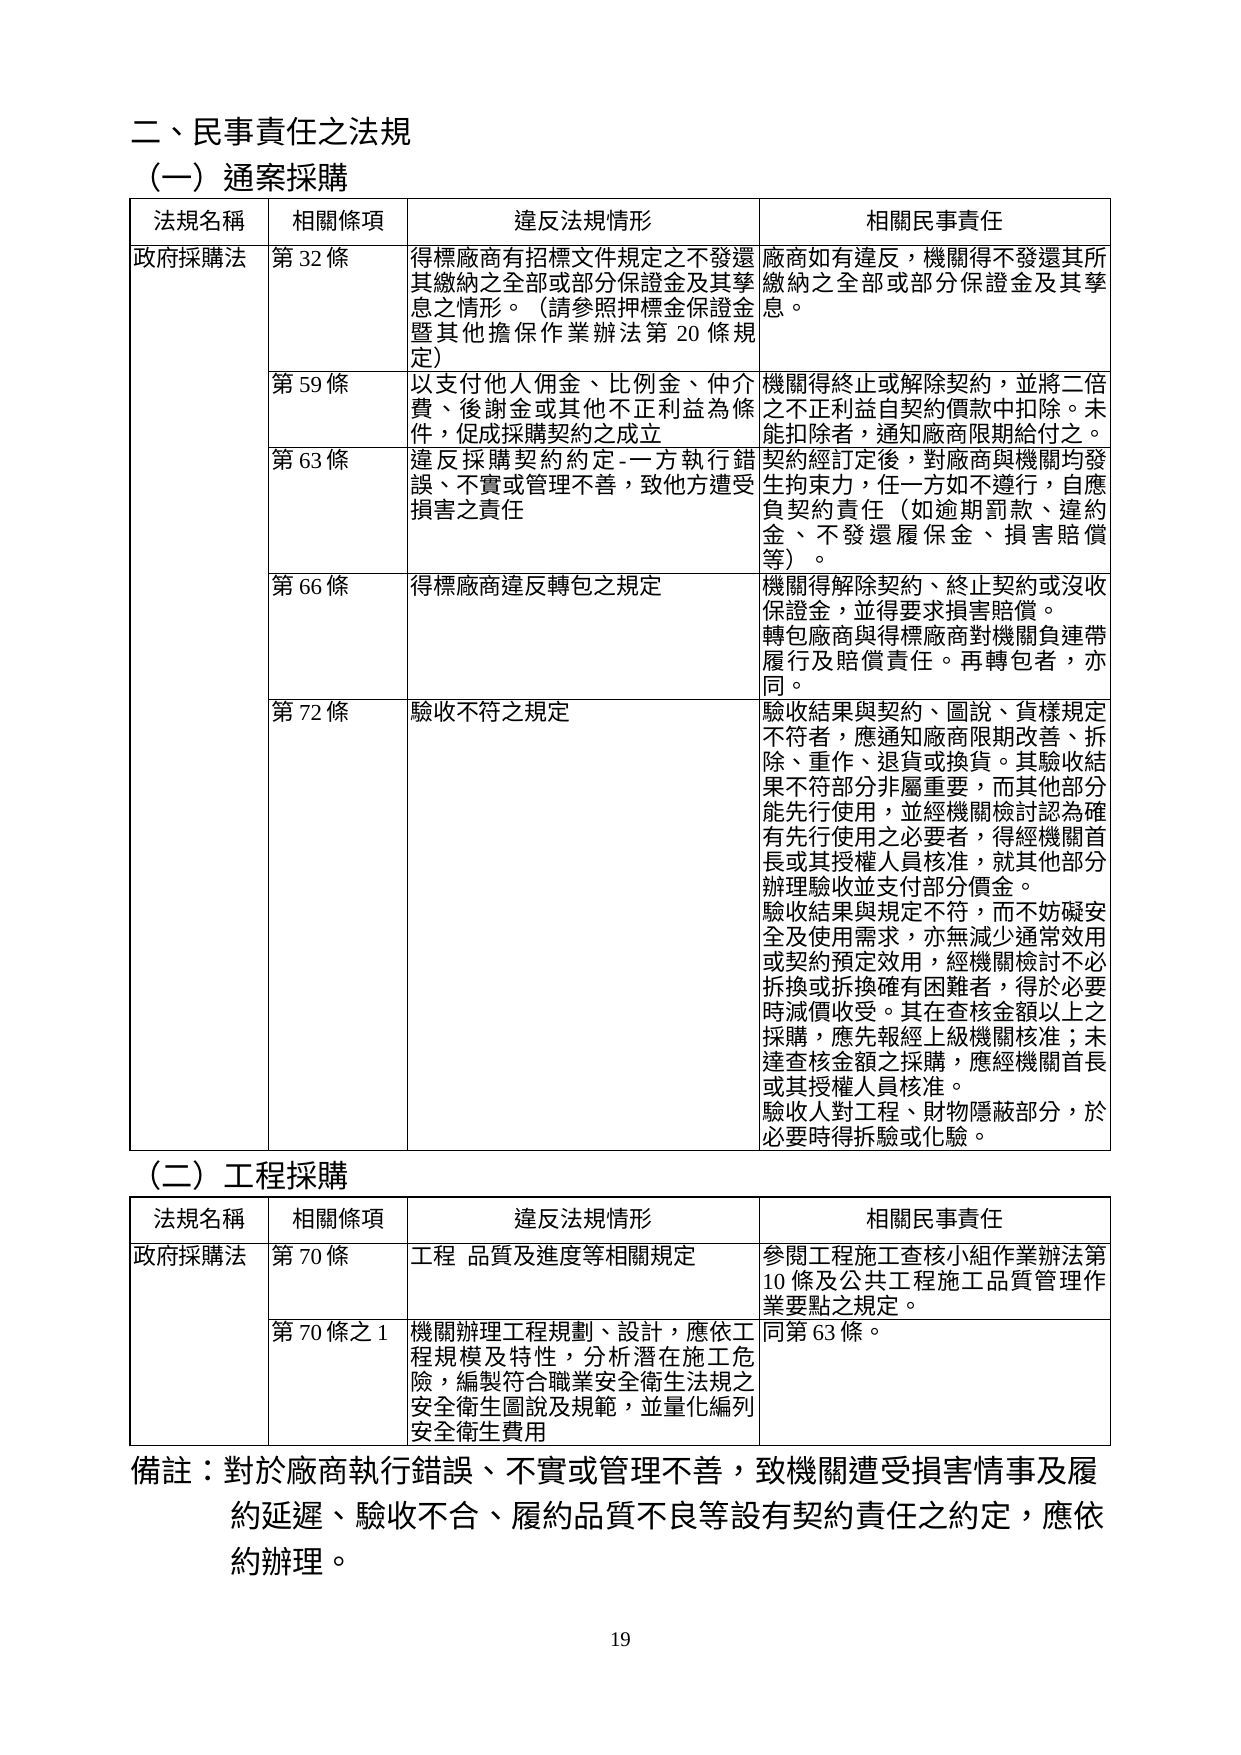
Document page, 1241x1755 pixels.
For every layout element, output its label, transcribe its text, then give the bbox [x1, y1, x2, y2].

table_cell 以支付他人佣金、比例金、仲介費、後謝金或其他不正利益為條件，促成採購契約之成立 [408, 372, 759, 447]
table_cell 驗收結果與契約、圖說、貨樣規定不符者，應通知廠商限期改善、拆除、重作、退貨或換貨。其驗收結果不符部分非屬重要，而其他部分能先行使用，並經機關檢討認為確有先行使用之必要者，得經機關首長或其授權人員核准，就其他部分辦理驗收並支付部分價金。 驗收結果與規定不符，而不妨礙安全及使用需求，亦無減少通常效用或契約預定效用，經機關檢討不必拆換或拆換確有困難者，得於必要時減價收受。其在查核金額以上之採購，應先報經上級機關核准；未達查核金額之採購，應經機關首長或其授權人員核准。 驗收人對工程、財物隱蔽部分，於必要時得拆驗或化驗。 [760, 700, 1110, 1150]
table_cell 得標廠商違反轉包之規定 [408, 574, 759, 699]
table_header 相關民事責任 [760, 199, 1110, 245]
table_cell 第72條 [269, 700, 407, 1150]
table_cell 參閱工程施工查核小組作業辦法第10條及公共工程施工品質管理作業要點之規定。 [760, 1244, 1110, 1319]
table_cell 同第63條。 [760, 1320, 1110, 1445]
table_cell 違反採購契約約定-一方執行錯誤、不實或管理不善，致他方遭受損害之責任 [408, 448, 759, 573]
text （一）通案採購 [130, 153, 1110, 198]
table_cell 得標廠商有招標文件規定之不發還其繳納之全部或部分保證金及其孳息之情形。（請參照押標金保證金暨其他擔保作業辦法第20條規定） [408, 246, 759, 371]
table_cell 第63條 [269, 448, 407, 573]
table_cell 廠商如有違反，機關得不發還其所繳納之全部或部分保證金及其孳息。 [760, 246, 1110, 371]
table_header 相關條項 [269, 199, 407, 245]
table_cell 第59條 [269, 372, 407, 447]
table_cell 第32條 [269, 246, 407, 371]
text （二）工程採購 [130, 1151, 1110, 1196]
text 二、民事責任之法規 [130, 108, 1110, 153]
table_cell 政府採購法 [131, 246, 268, 1150]
table_cell 第70條之1 [269, 1320, 407, 1445]
table_cell 機關辦理工程規劃、設計，應依工程規模及特性，分析潛在施工危險，編製符合職業安全衛生法規之安全衛生圖說及規範，並量化編列安全衛生費用 [408, 1320, 759, 1445]
table_header 相關條項 [269, 1198, 407, 1243]
table_cell 政府採購法 [131, 1244, 268, 1445]
table_cell 第66條 [269, 574, 407, 699]
table_header 違反法規情形 [408, 1198, 759, 1243]
text 備註：對於廠商執行錯誤、不實或管理不善，致機關遭受損害情事及履約延遲、驗收不合、履約品質不良等設有契約責任之約定，應依約辦理。 [130, 1446, 1110, 1582]
table_cell 第70條 [269, 1244, 407, 1319]
table_cell 工程 品質及進度等相關規定 [408, 1244, 759, 1319]
table_header 法規名稱 [131, 1198, 268, 1243]
table_cell 驗收不符之規定 [408, 700, 759, 1150]
table_header 違反法規情形 [408, 199, 759, 245]
table_cell 機關得解除契約、終止契約或沒收保證金，並得要求損害賠償。 轉包廠商與得標廠商對機關負連帶履行及賠償責任。再轉包者，亦同。 [760, 574, 1110, 699]
table_cell 契約經訂定後，對廠商與機關均發生拘束力，任一方如不遵行，自應負契約責任（如逾期罰款、違約金、不發還履保金、損害賠償等）。 [760, 448, 1110, 573]
table_cell 機關得終止或解除契約，並將二倍之不正利益自契約價款中扣除。未能扣除者，通知廠商限期給付之。 [760, 372, 1110, 447]
table_header 法規名稱 [131, 199, 268, 245]
table_header 相關民事責任 [760, 1198, 1110, 1243]
